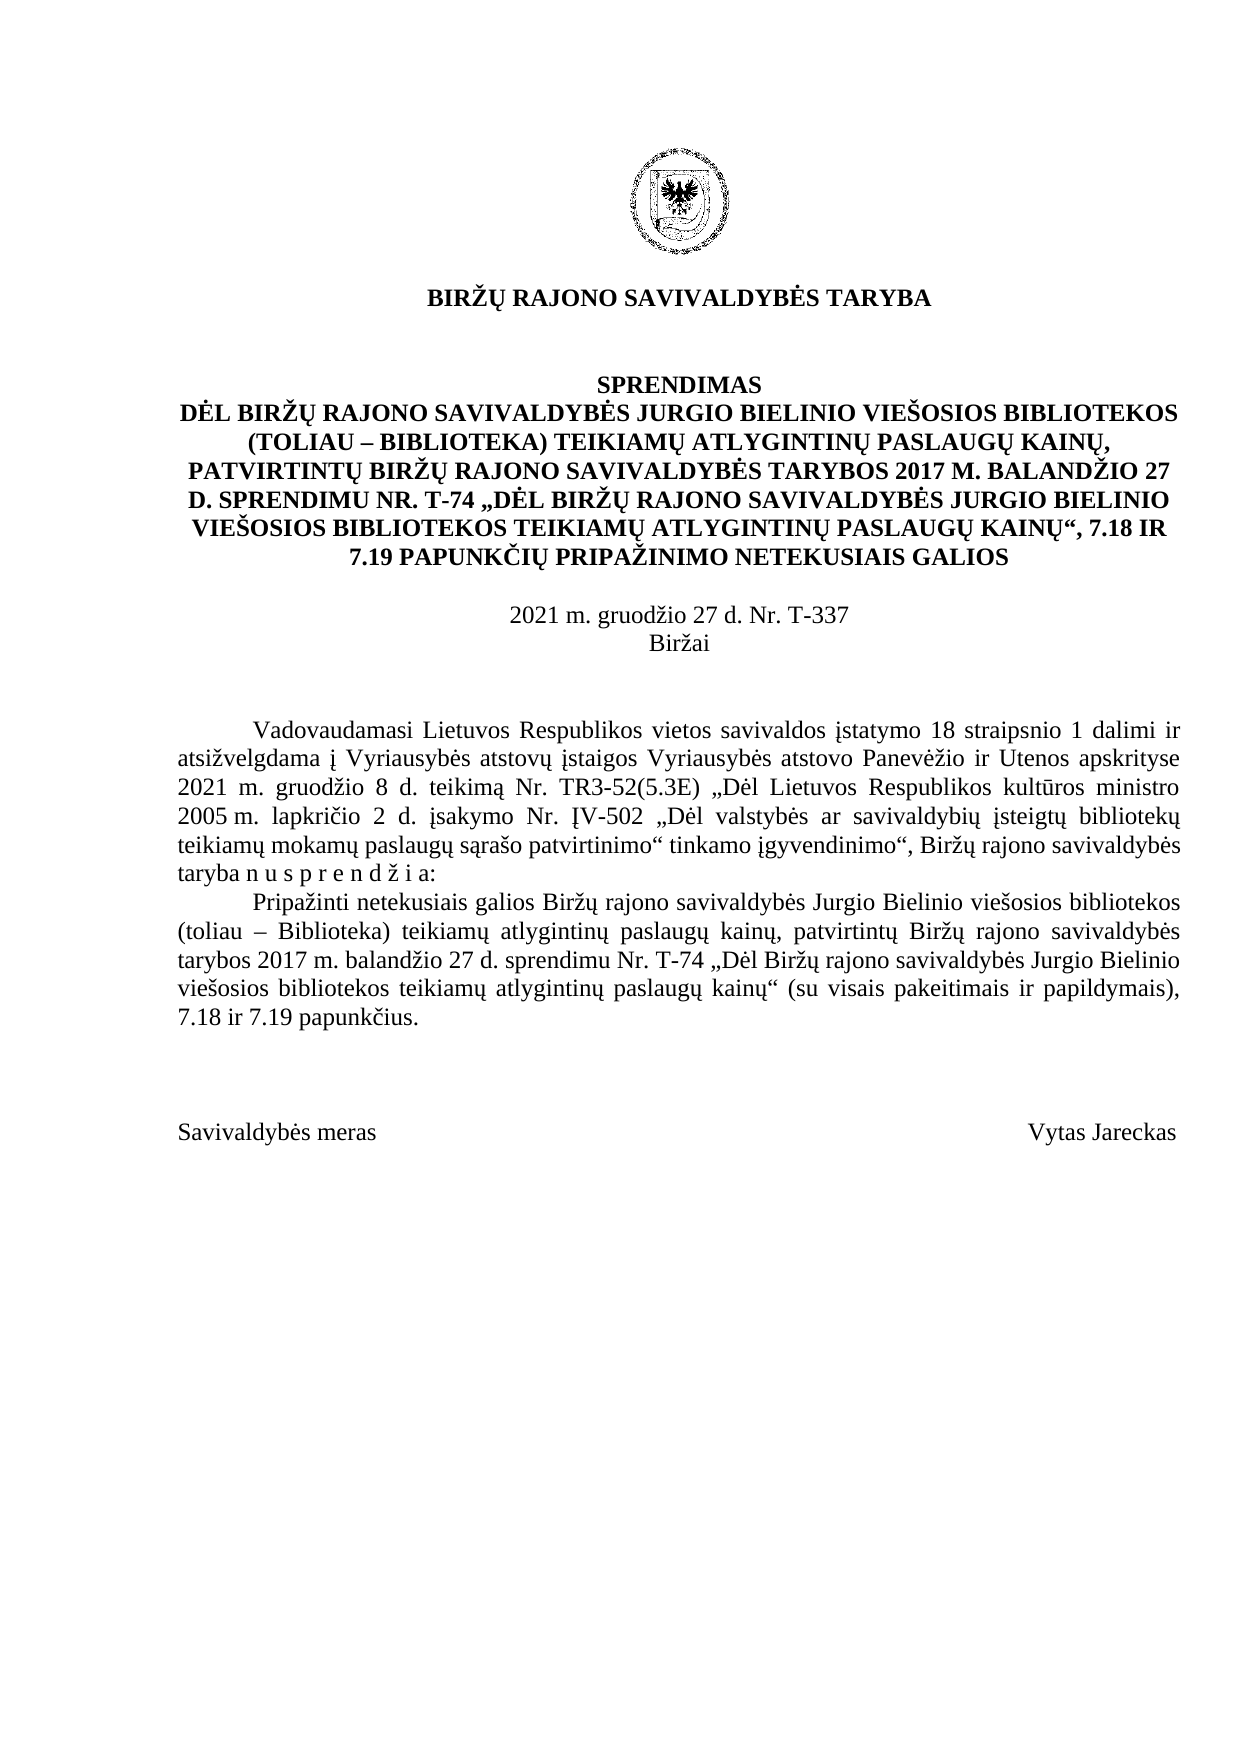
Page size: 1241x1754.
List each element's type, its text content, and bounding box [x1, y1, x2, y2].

subtitle DĖL BIRŽŲ RAJONO SAVIVALDYBĖS JURGIO BIELINIO VIEŠOSIOS BIBLIOTEKOS (TOLIAU – BIBLIOTEKA) TEIKIAMŲ ATLYGINTINŲ PASLAUGŲ KAINŲ, PATVIRTINTŲ BIRŽŲ RAJONO SAVIVALDYBĖS TARYBOS 2017 M. BALANDŽIO 27 D. SPRENDIMU NR. T-74 „DĖL BIRŽŲ RAJONO SAVIVALDYBĖS JURGIO BIELINIO VIEŠOSIOS BIBLIOTEKOS TEIKIAMŲ ATLYGINTINŲ PASLAUGŲ KAINŲ“, 7.18 IR 7.19 PAPUNKČIŲ PRIPAŽINIMO NETEKUSIAIS GALIOS [177, 398, 1181, 571]
text Vadovaudamasi Lietuvos Respublikos vietos savivaldos įstatymo 18 straipsnio 1 dalimi ir atsižvelgdama į Vyriausybės atstovų įstaigos Vyriausybės atstovo Panevėžio ir Utenos apskrityse 2021 m. gruodžio 8 d. teikimą Nr. TR3-52(5.3E) „Dėl Lietuvos Respublikos kultūros ministro 2005 m. lapkričio 2 d. įsakymo Nr. ĮV-502 „Dėl valstybės ar savivaldybių įsteigtų bibliotekų teikiamų mokamų paslaugų sąrašo patvirtinimo“ tinkamo įgyvendinimo“, Biržų rajono savivaldybės taryba n u s p r e n d ž i a: [177, 715, 1181, 887]
subtitle SPRENDIMAS [177, 370, 1181, 398]
subtitle Biržai [177, 628, 1181, 657]
subtitle 2021 m. gruodžio 27 d. Nr. T-337 [177, 600, 1181, 628]
text Savivaldybės meras Vytas Jareckas [177, 1117, 1181, 1146]
text Pripažinti netekusiais galios Biržų rajono savivaldybės Jurgio Bielinio viešosios bibliotekos (toliau – Biblioteka) teikiamų atlygintinų paslaugų kainų, patvirtintų Biržų rajono savivaldybės tarybos 2017 m. balandžio 27 d. sprendimu Nr. T-74 „Dėl Biržų rajono savivaldybės Jurgio Bielinio viešosios bibliotekos teikiamų atlygintinų paslaugų kainų“ (su visais pakeitimais ir papildymais), 7.18 ir 7.19 papunkčius. [177, 887, 1181, 1031]
subtitle BIRŽŲ RAJONO SAVIVALDYBĖS TARYBA [177, 283, 1181, 312]
